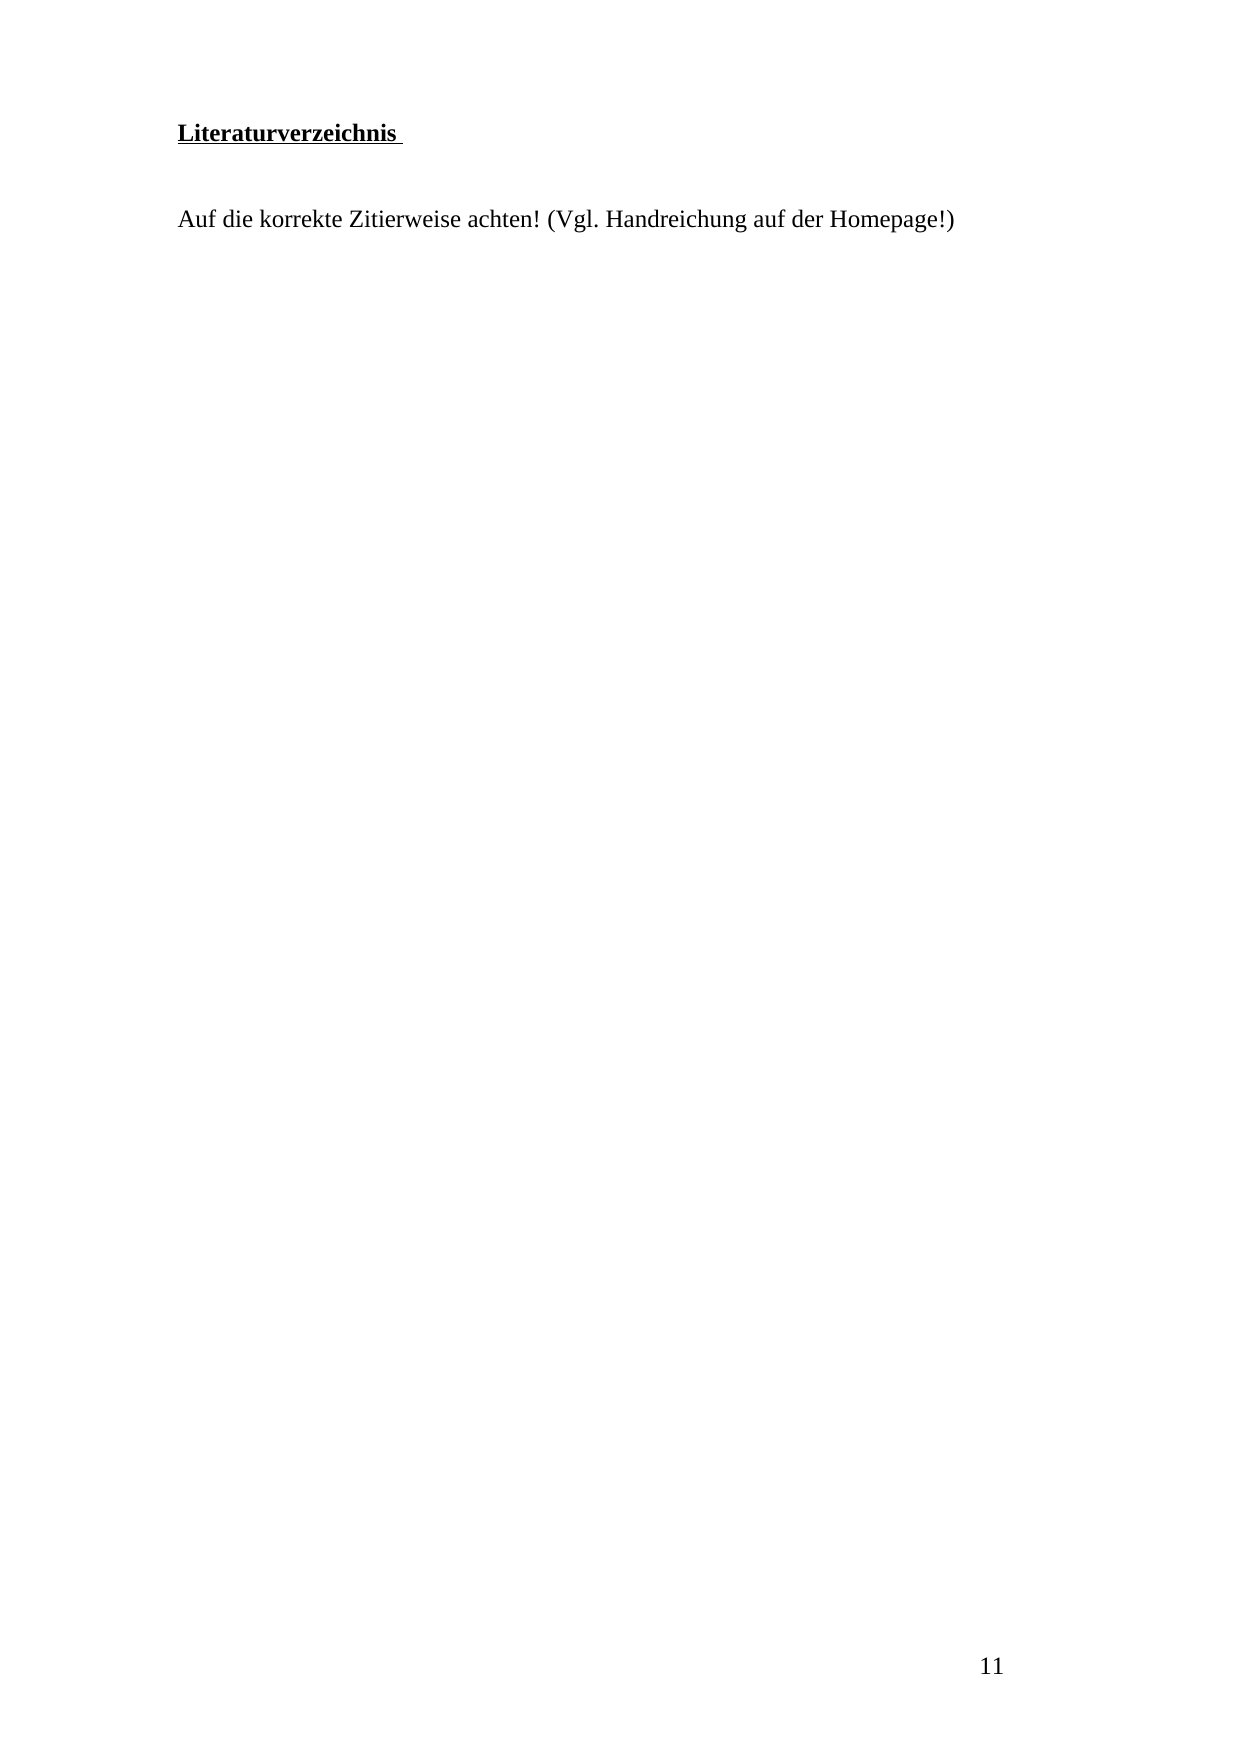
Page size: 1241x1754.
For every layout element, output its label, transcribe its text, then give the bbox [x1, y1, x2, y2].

text Auf die korrekte Zitierweise achten! (Vgl. Handreichung auf der Homepage!) [177, 204, 1004, 233]
text Literaturverzeichnis [177, 118, 1004, 147]
